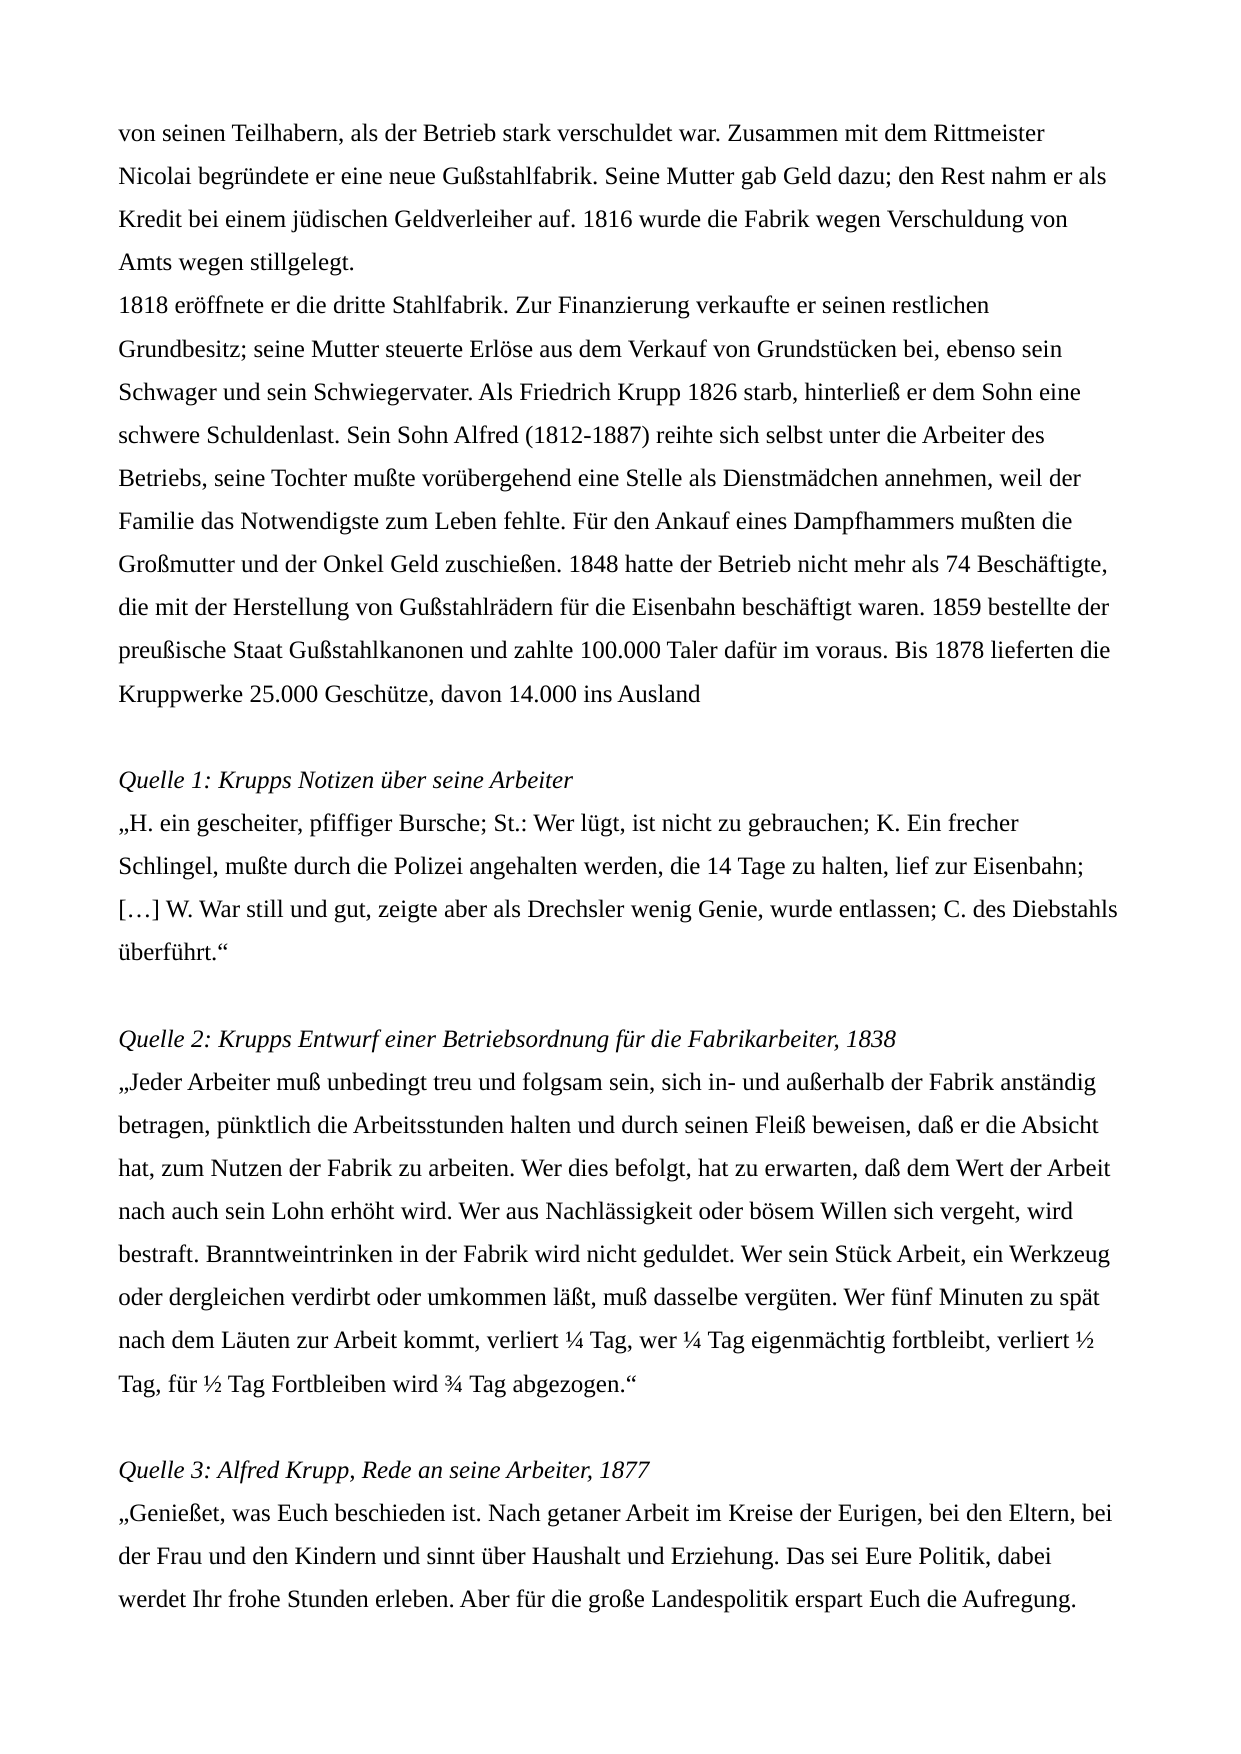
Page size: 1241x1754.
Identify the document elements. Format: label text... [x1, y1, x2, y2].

text Quelle 1: Krupps Notizen über seine Arbeiter [118, 765, 1122, 794]
text Quelle 3: Alfred Krupp, Rede an seine Arbeiter, 1877 [118, 1455, 1122, 1484]
text 1818 eröffnete er die dritte Stahlfabrik. Zur Finanzierung verkaufte er seinen restlichen Grundbesitz; seine Mutter steuerte Erlöse aus dem Verkauf von Grundstücken bei, ebenso sein Schwager und sein Schwiegervater. Als Friedrich Krupp 1826 starb, hinterließ er dem Sohn eine schwere Schuldenlast. Sein Sohn Alfred (1812-1887) reihte sich selbst unter die Arbeiter des Betriebs, seine Tochter mußte vorübergehend eine Stelle als Dienstmädchen annehmen, weil der Familie das Notwendigste zum Leben fehlte. Für den Ankauf eines Dampfhammers mußten die Großmutter und der Onkel Geld zuschießen. 1848 hatte der Betrieb nicht mehr als 74 Beschäftigte, die mit der Herstellung von Gußstahlrädern für die Eisenbahn beschäftigt waren. 1859 bestellte der preußische Staat Gußstahlkanonen und zahlte 100.000 Taler dafür im voraus. Bis 1878 lieferten die Kruppwerke 25.000 Geschütze, davon 14.000 ins Ausland [118, 291, 1122, 707]
text „Jeder Arbeiter muß unbedingt treu und folgsam sein, sich in- und außerhalb der Fabrik anständig betragen, pünktlich die Arbeitsstunden halten und durch seinen Fleiß beweisen, daß er die Absicht hat, zum Nutzen der Fabrik zu arbeiten. Wer dies befolgt, hat zu erwarten, daß dem Wert der Arbeit nach auch sein Lohn erhöht wird. Wer aus Nachlässigkeit oder bösem Willen sich vergeht, wird bestraft. Branntweintrinken in der Fabrik wird nicht geduldet. Wer sein Stück Arbeit, ein Werkzeug oder dergleichen verdirbt oder umkommen läßt, muß dasselbe vergüten. Wer fünf Minuten zu spät nach dem Läuten zur Arbeit kommt, verliert ¼ Tag, wer ¼ Tag eigenmächtig fortbleibt, verliert ½ Tag, für ½ Tag Fortbleiben wird ¾ Tag abgezogen.“ [118, 1067, 1122, 1397]
text Quelle 2: Krupps Entwurf einer Betriebsordnung für die Fabrikarbeiter, 1838 [118, 1024, 1122, 1052]
text von seinen Teilhabern, als der Betrieb stark verschuldet war. Zusammen mit dem Rittmeister Nicolai begründete er eine neue Gußstahlfabrik. Seine Mutter gab Geld dazu; den Rest nahm er als Kredit bei einem jüdischen Geldverleiher auf. 1816 wurde die Fabrik wegen Verschuldung von Amts wegen stillgelegt. [118, 118, 1122, 276]
text „Genießet, was Euch beschieden ist. Nach getaner Arbeit im Kreise der Eurigen, bei den Eltern, bei der Frau und den Kindern und sinnt über Haushalt und Erziehung. Das sei Eure Politik, dabei werdet Ihr frohe Stunden erleben. Aber für die große Landespolitik erspart Euch die Aufregung. [118, 1498, 1122, 1613]
text „H. ein gescheiter, pfiffiger Bursche; St.: Wer lügt, ist nicht zu gebrauchen; K. Ein frecher Schlingel, mußte durch die Polizei angehalten werden, die 14 Tage zu halten, lief zur Eisenbahn; […] W. War still und gut, zeigte aber als Drechsler wenig Genie, wurde entlassen; C. des Diebstahls überführt.“ [118, 808, 1122, 966]
